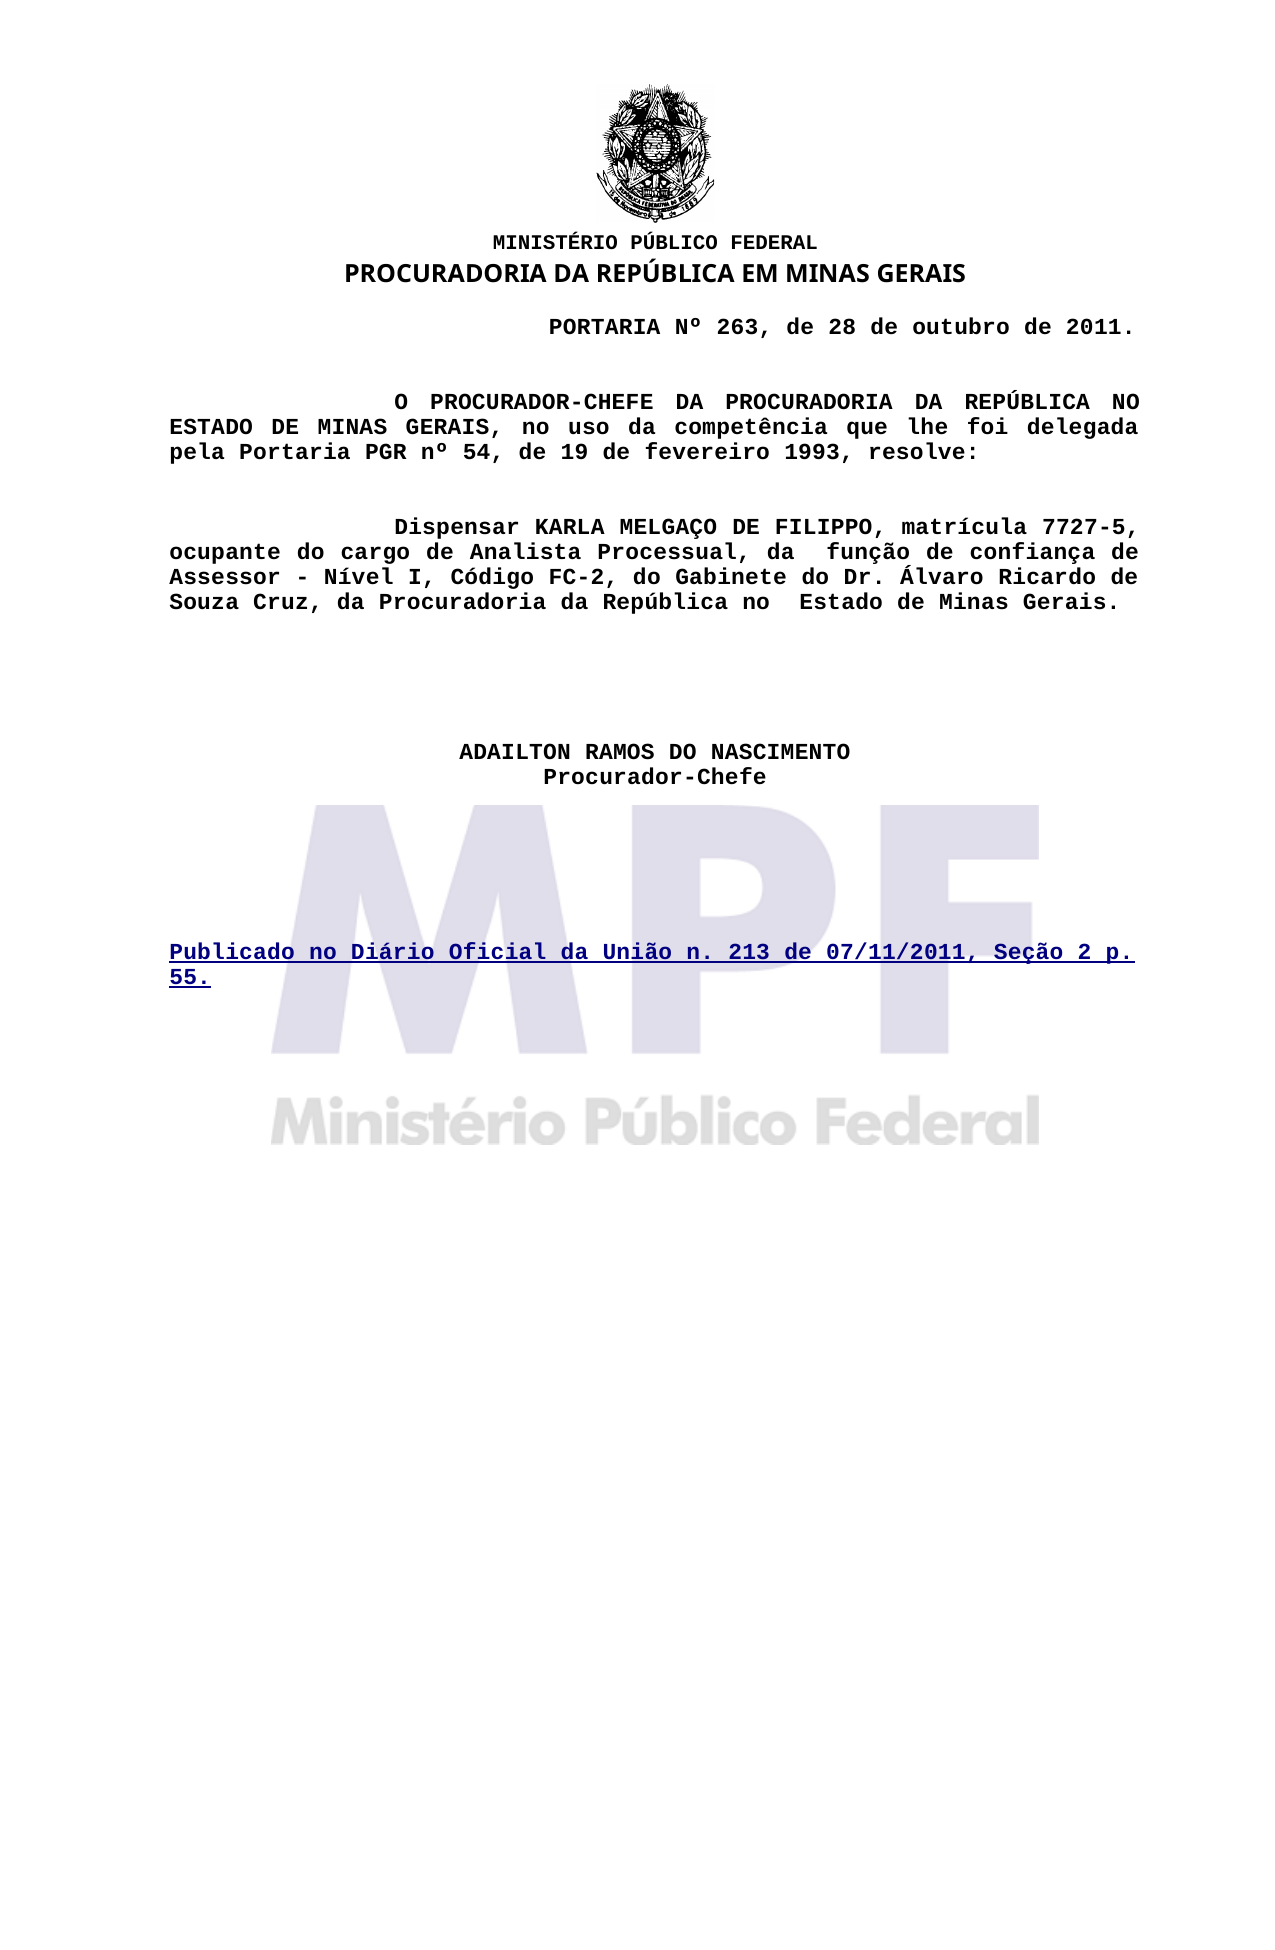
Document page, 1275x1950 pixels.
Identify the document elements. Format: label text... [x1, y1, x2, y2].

picture [596, 84, 715, 223]
picture [271, 805, 1039, 939]
text Dispensar KARLA MELGAÇO DE FILIPPO, matrícula 7727-5, ocupante do cargo de Analista Processual, da função de confiança de Assessor - Nível I, Código FC-2, do Gabinete do Dr. Álvaro Ricardo de Souza Cruz, da Procuradoria da República no Estado de Minas Gerais. [169, 514, 1141, 614]
text Publicado no Diário Oficial da União n. 213 de 07/11/2011, Seção 2 p. 55. [169, 939, 1141, 989]
text O PROCURADOR-CHEFE DA PROCURADORIA DA REPÚBLICA NO ESTADO DE MINAS GERAIS, no uso da competência que lhe foi delegada pela Portaria PGR nº 54, de 19 de fevereiro 1993, resolve: [169, 389, 1141, 464]
text PORTARIA Nº 263, de 28 de outubro de 2011. [544, 314, 1141, 339]
picture [271, 989, 1039, 1145]
text ADAILTON RAMOS DO NASCIMENTO [169, 739, 1141, 764]
text Procurador-Chefe [169, 764, 1141, 789]
